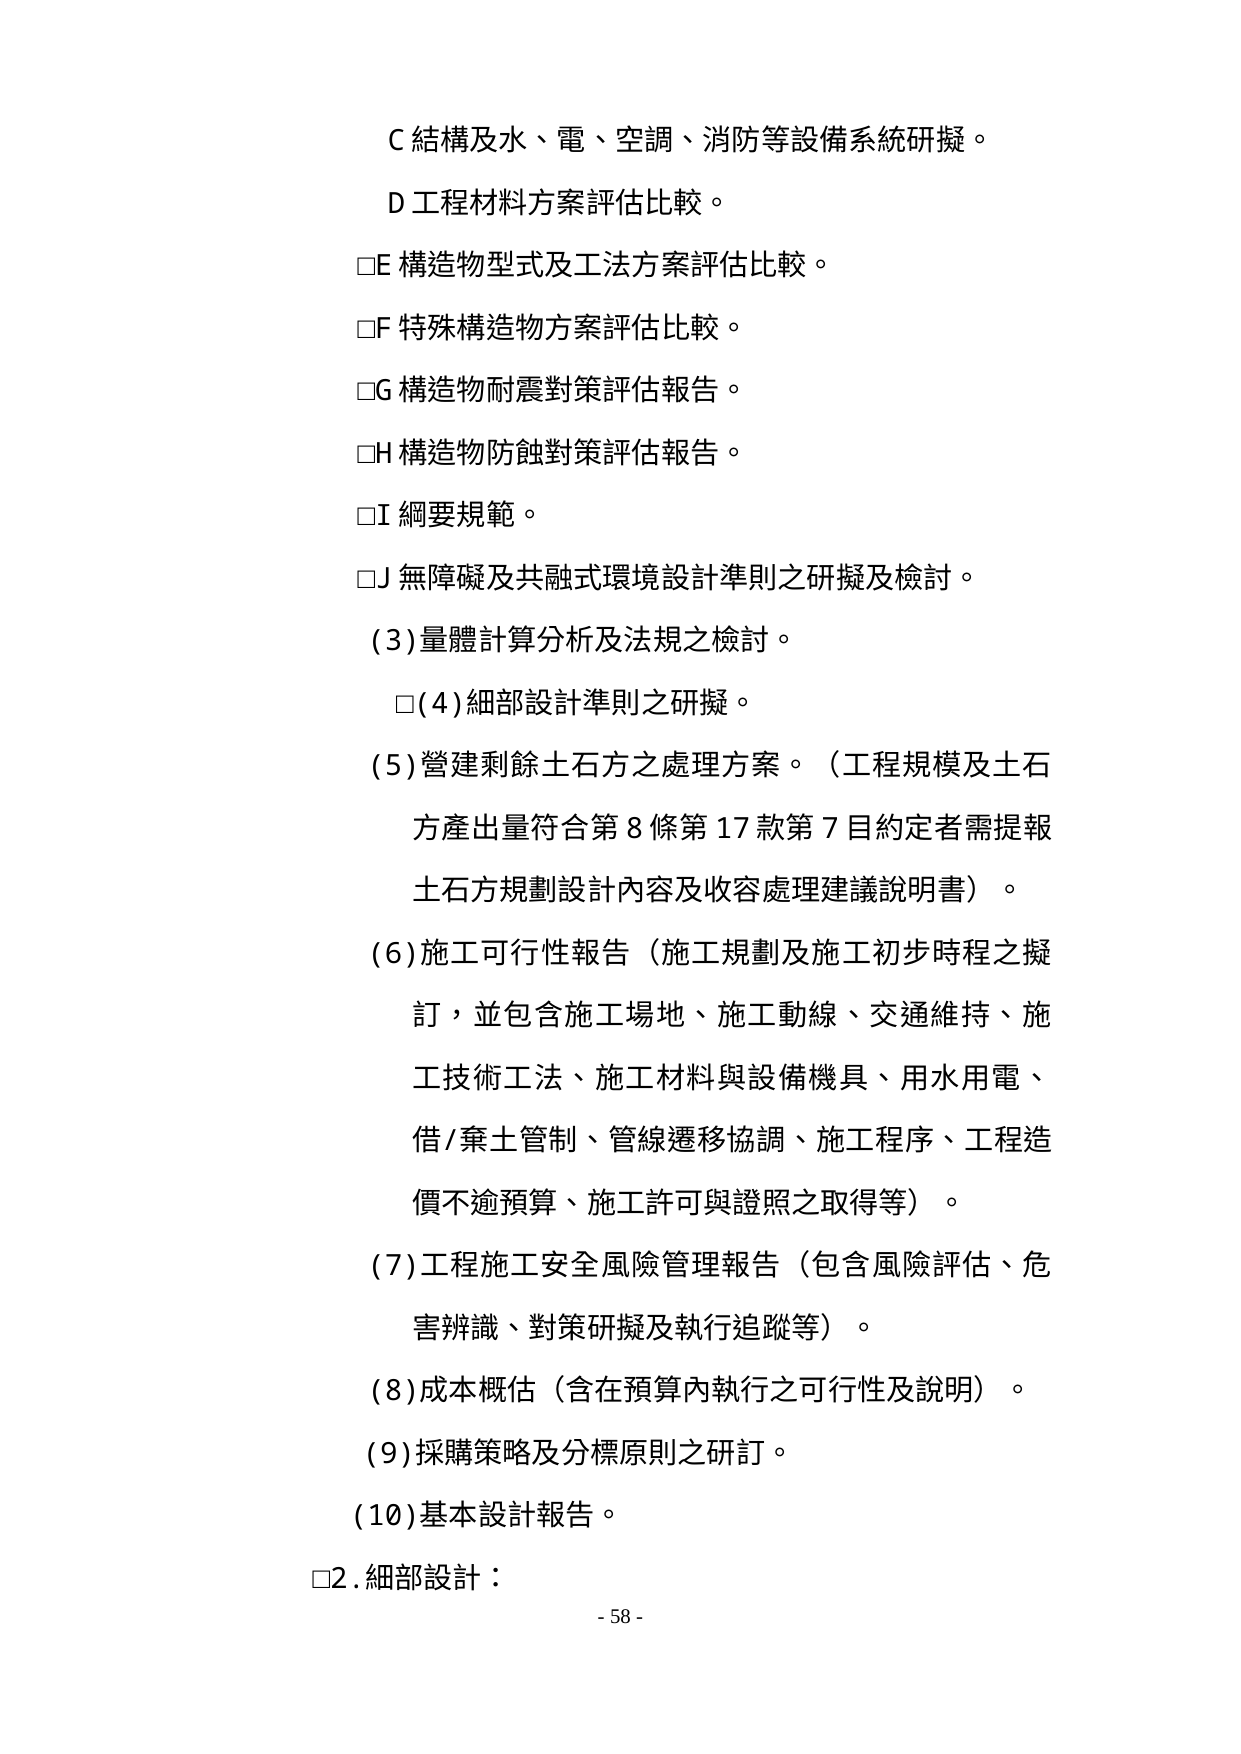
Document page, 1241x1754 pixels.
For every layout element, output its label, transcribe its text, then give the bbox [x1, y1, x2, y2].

text (6)施工可行性報告（施工規劃及施工初步時程之擬訂，並包含施工場地、施工動線、交通維持、施工技術工法、施工材料與設備機具、用水用電、借/棄土管制、管線遷移協調、施工程序、工程造價不逾預算、施工許可與證照之取得等）。 [367, 909, 1053, 1221]
text C結構及水、電、空調、消防等設備系統研擬。 [387, 96, 1053, 159]
text (5)營建剩餘土石方之處理方案。（工程規模及土石方產出量符合第8條第17款第7目約定者需提報土石方規劃設計內容及收容處理建議說明書）。 [367, 721, 1053, 909]
text (3)量體計算分析及法規之檢討。 [367, 596, 1053, 659]
text □I綱要規範。 [357, 471, 1053, 534]
text □H構造物防蝕對策評估報告。 [357, 409, 1053, 471]
text □2.細部設計： [312, 1534, 1053, 1596]
text □F特殊構造物方案評估比較。 [357, 284, 1053, 346]
text (7)工程施工安全風險管理報告（包含風險評估、危害辨識、對策研擬及執行追蹤等）。 [367, 1221, 1053, 1346]
text (10)基本設計報告。 [349, 1471, 1053, 1534]
text □(4)細部設計準則之研擬。 [396, 659, 1053, 721]
text □J無障礙及共融式環境設計準則之研擬及檢討。 [357, 534, 1053, 596]
text □G構造物耐震對策評估報告。 [357, 346, 1053, 409]
text (8)成本概估（含在預算內執行之可行性及說明）。 [367, 1346, 1053, 1409]
text D工程材料方案評估比較。 [387, 159, 1053, 221]
text (9)採購策略及分標原則之研訂。 [362, 1409, 1053, 1471]
text □E構造物型式及工法方案評估比較。 [357, 221, 1053, 284]
